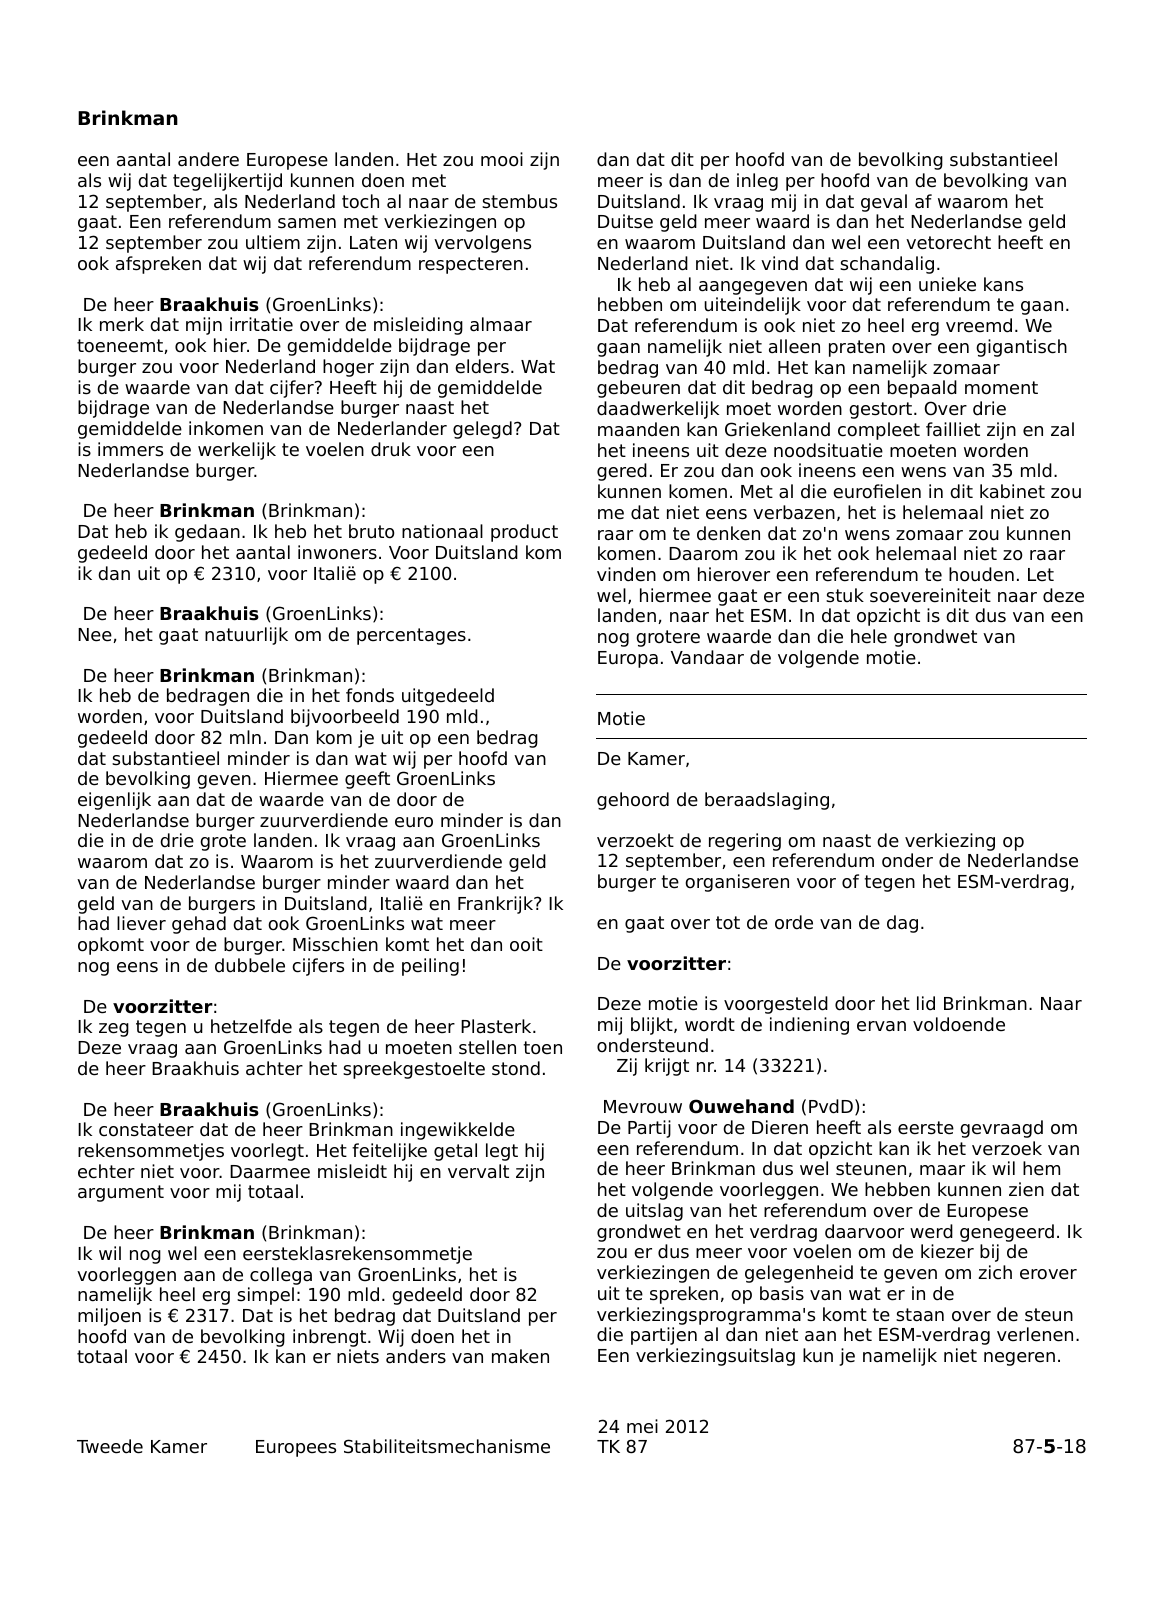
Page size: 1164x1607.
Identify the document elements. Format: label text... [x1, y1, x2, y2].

text Motie [596, 708, 1087, 729]
text dan dat dit per hoofd van de bevolking substantieel meer is dan de inleg per hoofd van de bevolking van Duitsland. Ik vraag mij in dat geval af waarom het Duitse geld meer waard is dan het Nederlandse geld en waarom Duitsland dan wel een vetorecht heeft en Nederland niet. Ik vind dat schandalig. [596, 150, 1087, 274]
text Deze motie is voorgesteld door het lid Brinkman. Naar mij blijkt, wordt de indiening ervan voldoende ondersteund. [596, 994, 1087, 1056]
text Zij krijgt nr. 14 (33221). [596, 1056, 1087, 1077]
text De heer Braakhuis (GroenLinks): [77, 1099, 567, 1120]
text De Kamer, [596, 749, 1087, 770]
text en gaat over tot de orde van de dag. [596, 913, 1087, 933]
text Ik wil nog wel een eersteklasrekensommetje voorleggen aan de collega van GroenLinks, het is namelijk heel erg simpel: 190 mld. gedeeld door 82 miljoen is € 2317. Dat is het bedrag dat Duitsland per hoofd van de bevolking inbrengt. Wij doen het in totaal voor € 2450. Ik kan er niets anders van maken [77, 1244, 567, 1368]
text Dat heb ik gedaan. Ik heb het bruto nationaal product gedeeld door het aantal inwoners. Voor Duitsland kom ik dan uit op € 2310, voor Italië op € 2100. [77, 522, 567, 584]
text De heer Braakhuis (GroenLinks): [77, 294, 567, 315]
text Nee, het gaat natuurlijk om de percentages. [77, 625, 567, 646]
text De heer Braakhuis (GroenLinks): [77, 604, 567, 625]
text Ik merk dat mijn irritatie over de misleiding almaar toeneemt, ook hier. De gemiddelde bijdrage per burger zou voor Nederland hoger zijn dan elders. Wat is de waarde van dat cijfer? Heeft hij de gemiddelde bijdrage van de Nederlandse burger naast het gemiddelde inkomen van de Nederlander gelegd? Dat is immers de werkelijk te voelen druk voor een Nederlandse burger. [77, 315, 567, 481]
text De heer Brinkman (Brinkman): [77, 666, 567, 686]
text Ik zeg tegen u hetzelfde als tegen de heer Plasterk. Deze vraag aan GroenLinks had u moeten stellen toen de heer Braakhuis achter het spreekgestoelte stond. [77, 1017, 567, 1079]
text De voorzitter: [77, 996, 567, 1017]
text De voorzitter: [596, 953, 1087, 974]
text een aantal andere Europese landen. Het zou mooi zijn als wij dat tegelijkertijd kunnen doen met 12 september, als Nederland toch al naar de stembus gaat. Een referendum samen met verkiezingen op 12 september zou ultiem zijn. Laten wij vervolgens ook afspreken dat wij dat referendum respecteren. [77, 150, 567, 274]
text Mevrouw Ouwehand (PvdD): [596, 1097, 1087, 1118]
text gehoord de beraadslaging, [596, 790, 1087, 811]
text Ik constateer dat de heer Brinkman ingewikkelde rekensommetjes voorlegt. Het feitelijke getal legt hij echter niet voor. Daarmee misleidt hij en vervalt zijn argument voor mij totaal. [77, 1120, 567, 1203]
text Ik heb de bedragen die in het fonds uitgedeeld worden, voor Duitsland bijvoorbeeld 190 mld., gedeeld door 82 mln. Dan kom je uit op een bedrag dat substantieel minder is dan wat wij per hoofd van de bevolking geven. Hiermee geeft GroenLinks eigenlijk aan dat de waarde van de door de Nederlandse burger zuurverdiende euro minder is dan die in de drie grote landen. Ik vraag aan GroenLinks waarom dat zo is. Waarom is het zuurverdiende geld van de Nederlandse burger minder waard dan het geld van de burgers in Duitsland, Italië en Frankrijk? Ik had liever gehad dat ook GroenLinks wat meer opkomt voor de burger. Misschien komt het dan ooit nog eens in de dubbele cijfers in de peiling! [77, 686, 567, 976]
text De heer Brinkman (Brinkman): [77, 501, 567, 522]
text De Partij voor de Dieren heeft als eerste gevraagd om een referendum. In dat opzicht kan ik het verzoek van de heer Brinkman dus wel steunen, maar ik wil hem het volgende voorleggen. We hebben kunnen zien dat de uitslag van het referendum over de Europese grondwet en het verdrag daarvoor werd genegeerd. Ik zou er dus meer voor voelen om de kiezer bij de verkiezingen de gelegenheid te geven om zich erover uit te spreken, op basis van wat er in de verkiezingsprogramma's komt te staan over de steun die partijen al dan niet aan het ESM-verdrag verlenen. Een verkiezingsuitslag kun je namelijk niet negeren. [596, 1118, 1087, 1367]
text Ik heb al aangegeven dat wij een unieke kans hebben om uiteindelijk voor dat referendum te gaan. Dat referendum is ook niet zo heel erg vreemd. We gaan namelijk niet alleen praten over een gigantisch bedrag van 40 mld. Het kan namelijk zomaar gebeuren dat dit bedrag op een bepaald moment daadwerkelijk moet worden gestort. Over drie maanden kan Griekenland compleet failliet zijn en zal het ineens uit deze noodsituatie moeten worden gered. Er zou dan ook ineens een wens van 35 mld. kunnen komen. Met al die eurofielen in dit kabinet zou me dat niet eens verbazen, het is helemaal niet zo raar om te denken dat zo'n wens zomaar zou kunnen komen. Daarom zou ik het ook helemaal niet zo raar vinden om hierover een referendum te houden. Let wel, hiermee gaat er een stuk soevereiniteit naar deze landen, naar het ESM. In dat opzicht is dit dus van een nog grotere waarde dan die hele grondwet van Europa. Vandaar de volgende motie. [596, 274, 1087, 668]
text verzoekt de regering om naast de verkiezing op 12 september, een referendum onder de Nederlandse burger te organiseren voor of tegen het ESM-verdrag, [596, 831, 1087, 893]
text De heer Brinkman (Brinkman): [77, 1223, 567, 1244]
